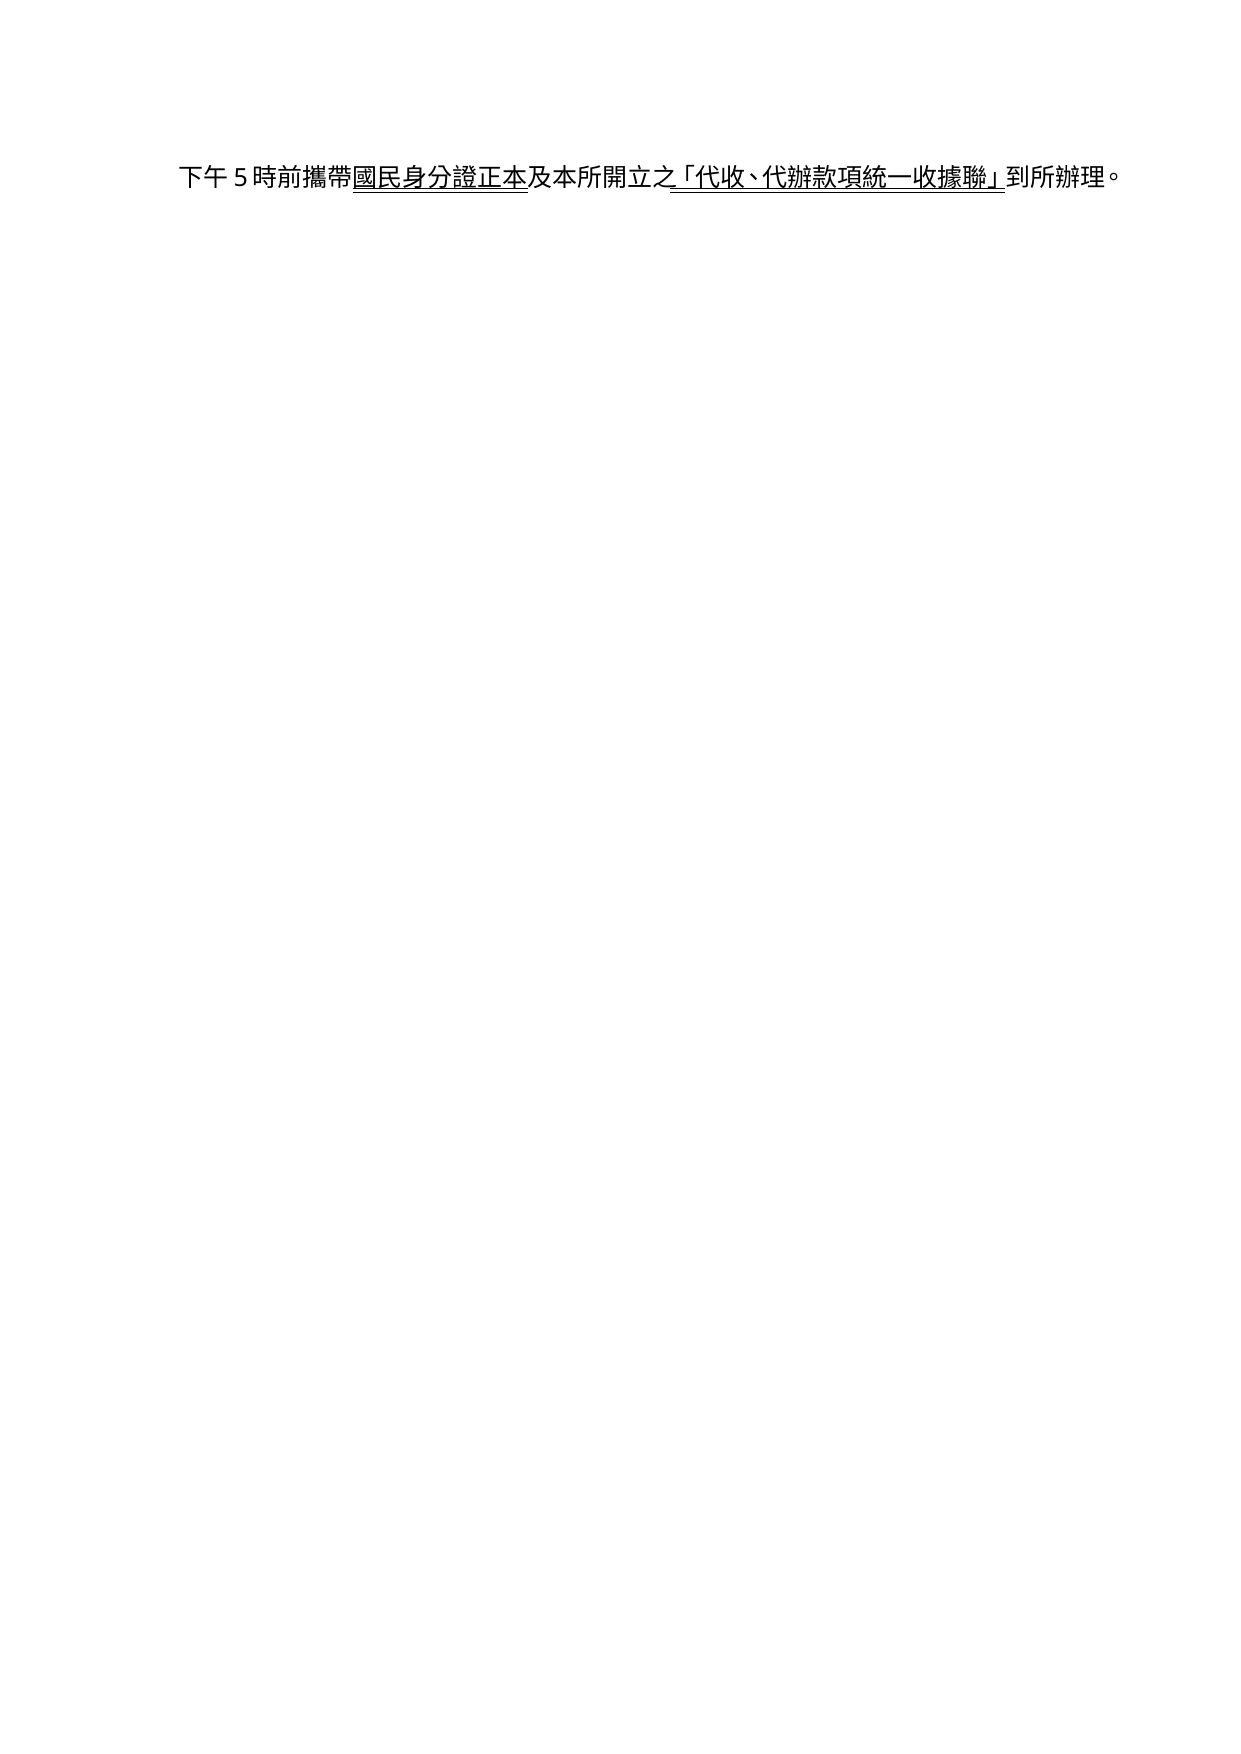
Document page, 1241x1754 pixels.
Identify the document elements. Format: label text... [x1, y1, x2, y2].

text 參加人員繳費後因故取消，請於活動前3日(10月21日)下午5時前，以電話告知，始得退還報名費，如未告知，恕不退費。採現金方式退還，請本人於109年10月21日下午5時前攜帶國民身分證正本及本所開立之「代收、代辦款項統一收據聯」到所辦理。 [178, 150, 1122, 196]
